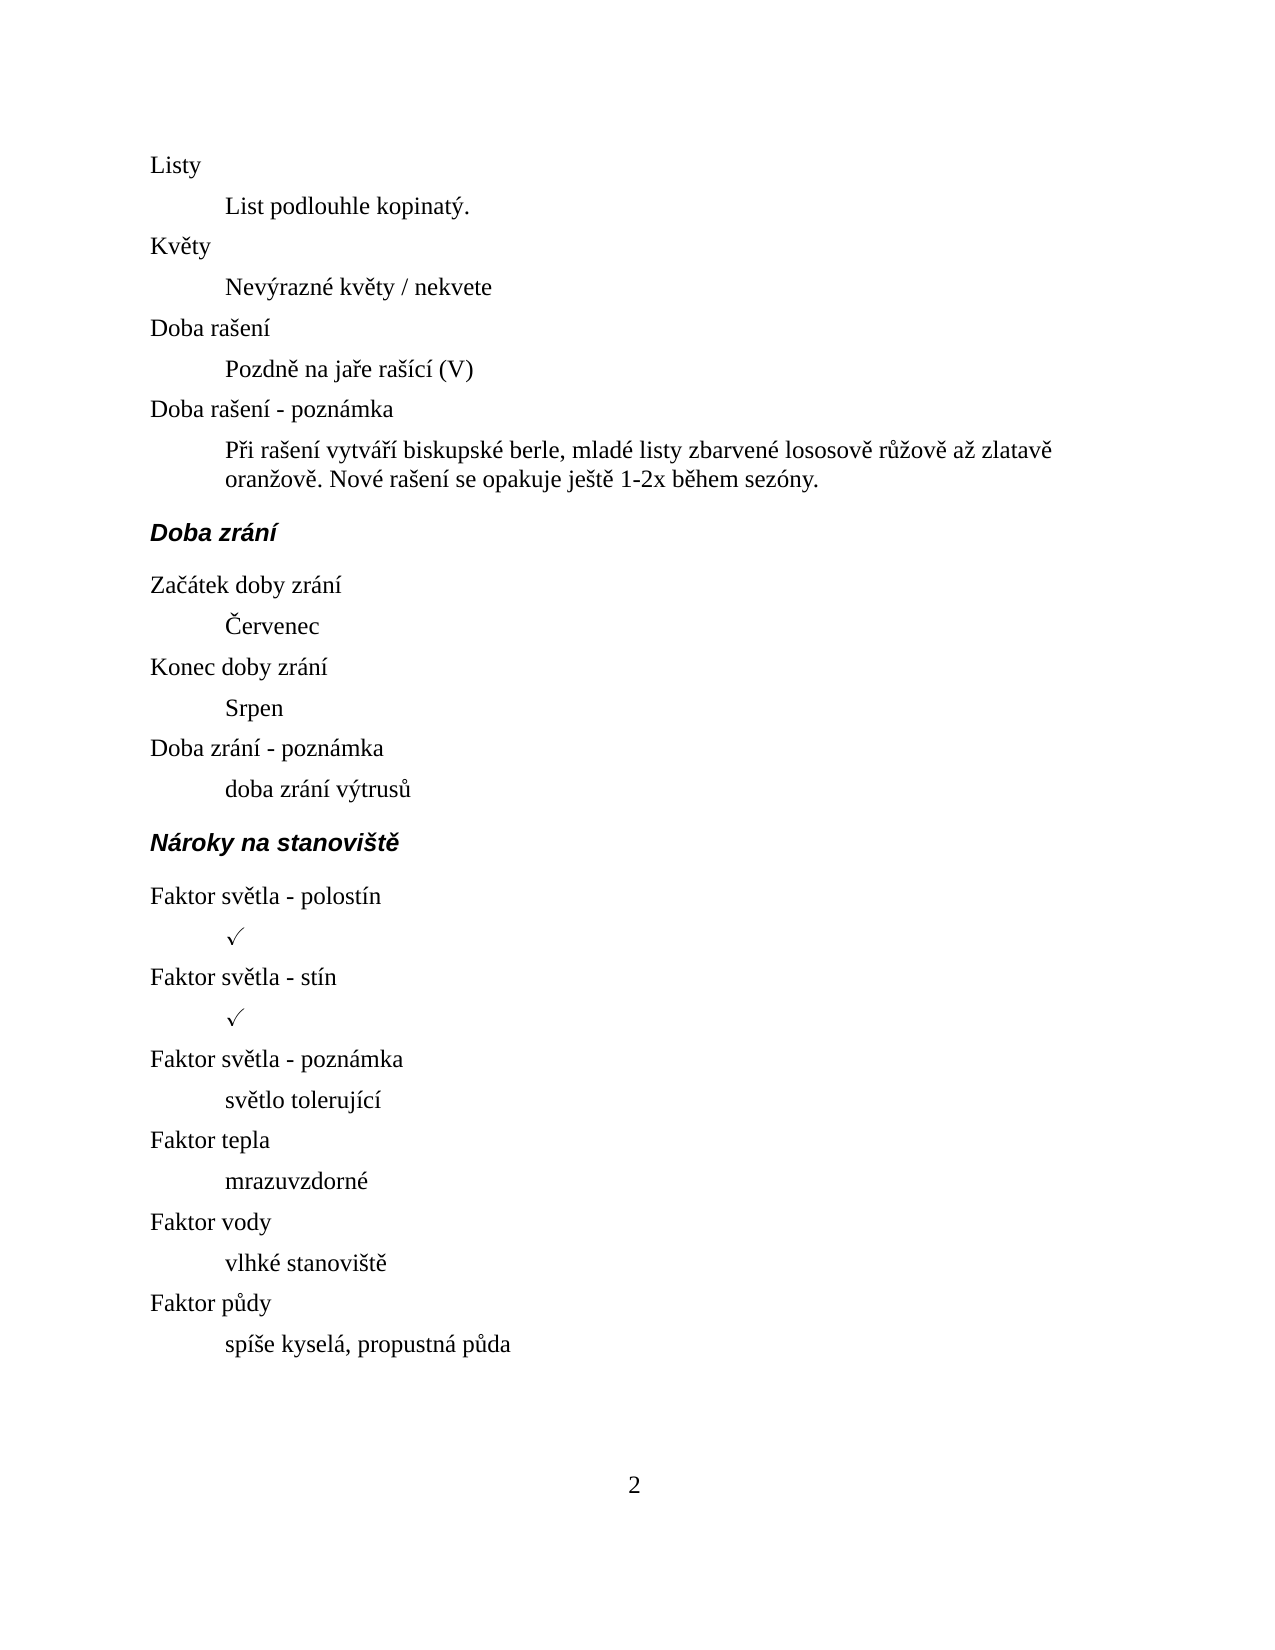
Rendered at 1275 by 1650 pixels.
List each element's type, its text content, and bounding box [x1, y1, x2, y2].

text Nevýrazné květy / nekvete [225, 272, 1125, 301]
subtitle Doba zrání [150, 518, 1125, 546]
text Faktor vody [150, 1207, 1125, 1236]
text doba zrání výtrusů [225, 774, 1125, 803]
text Květy [150, 231, 1125, 260]
text ✓ [225, 1003, 1125, 1032]
text světlo tolerující [225, 1085, 1125, 1113]
text mrazuvzdorné [225, 1166, 1125, 1195]
text Srpen [225, 693, 1125, 722]
text Při rašení vytváří biskupské berle, mladé listy zbarvené lososově růžově až zlatavě oranžově. Nové rašení se opakuje ještě 1-2x během sezóny. [225, 435, 1125, 493]
text Faktor světla - stín [150, 962, 1125, 991]
subtitle Nároky na stanoviště [150, 828, 1125, 857]
text Pozdně na jaře rašící (V) [225, 354, 1125, 382]
text Doba rašení - poznámka [150, 394, 1125, 423]
text Konec doby zrání [150, 652, 1125, 681]
text Faktor půdy [150, 1288, 1125, 1317]
text vlhké stanoviště [225, 1248, 1125, 1276]
text Doba zrání - poznámka [150, 733, 1125, 762]
text Začátek doby zrání [150, 571, 1125, 599]
text Faktor světla - polostín [150, 881, 1125, 910]
text Faktor tepla [150, 1125, 1125, 1154]
text Doba rašení [150, 313, 1125, 342]
text ✓ [225, 922, 1125, 951]
text spíše kyselá, propustná půda [225, 1329, 1125, 1358]
text Listy [150, 150, 1125, 179]
text Červenec [225, 611, 1125, 640]
text Faktor světla - poznámka [150, 1044, 1125, 1073]
text List podlouhle kopinatý. [225, 191, 1125, 219]
